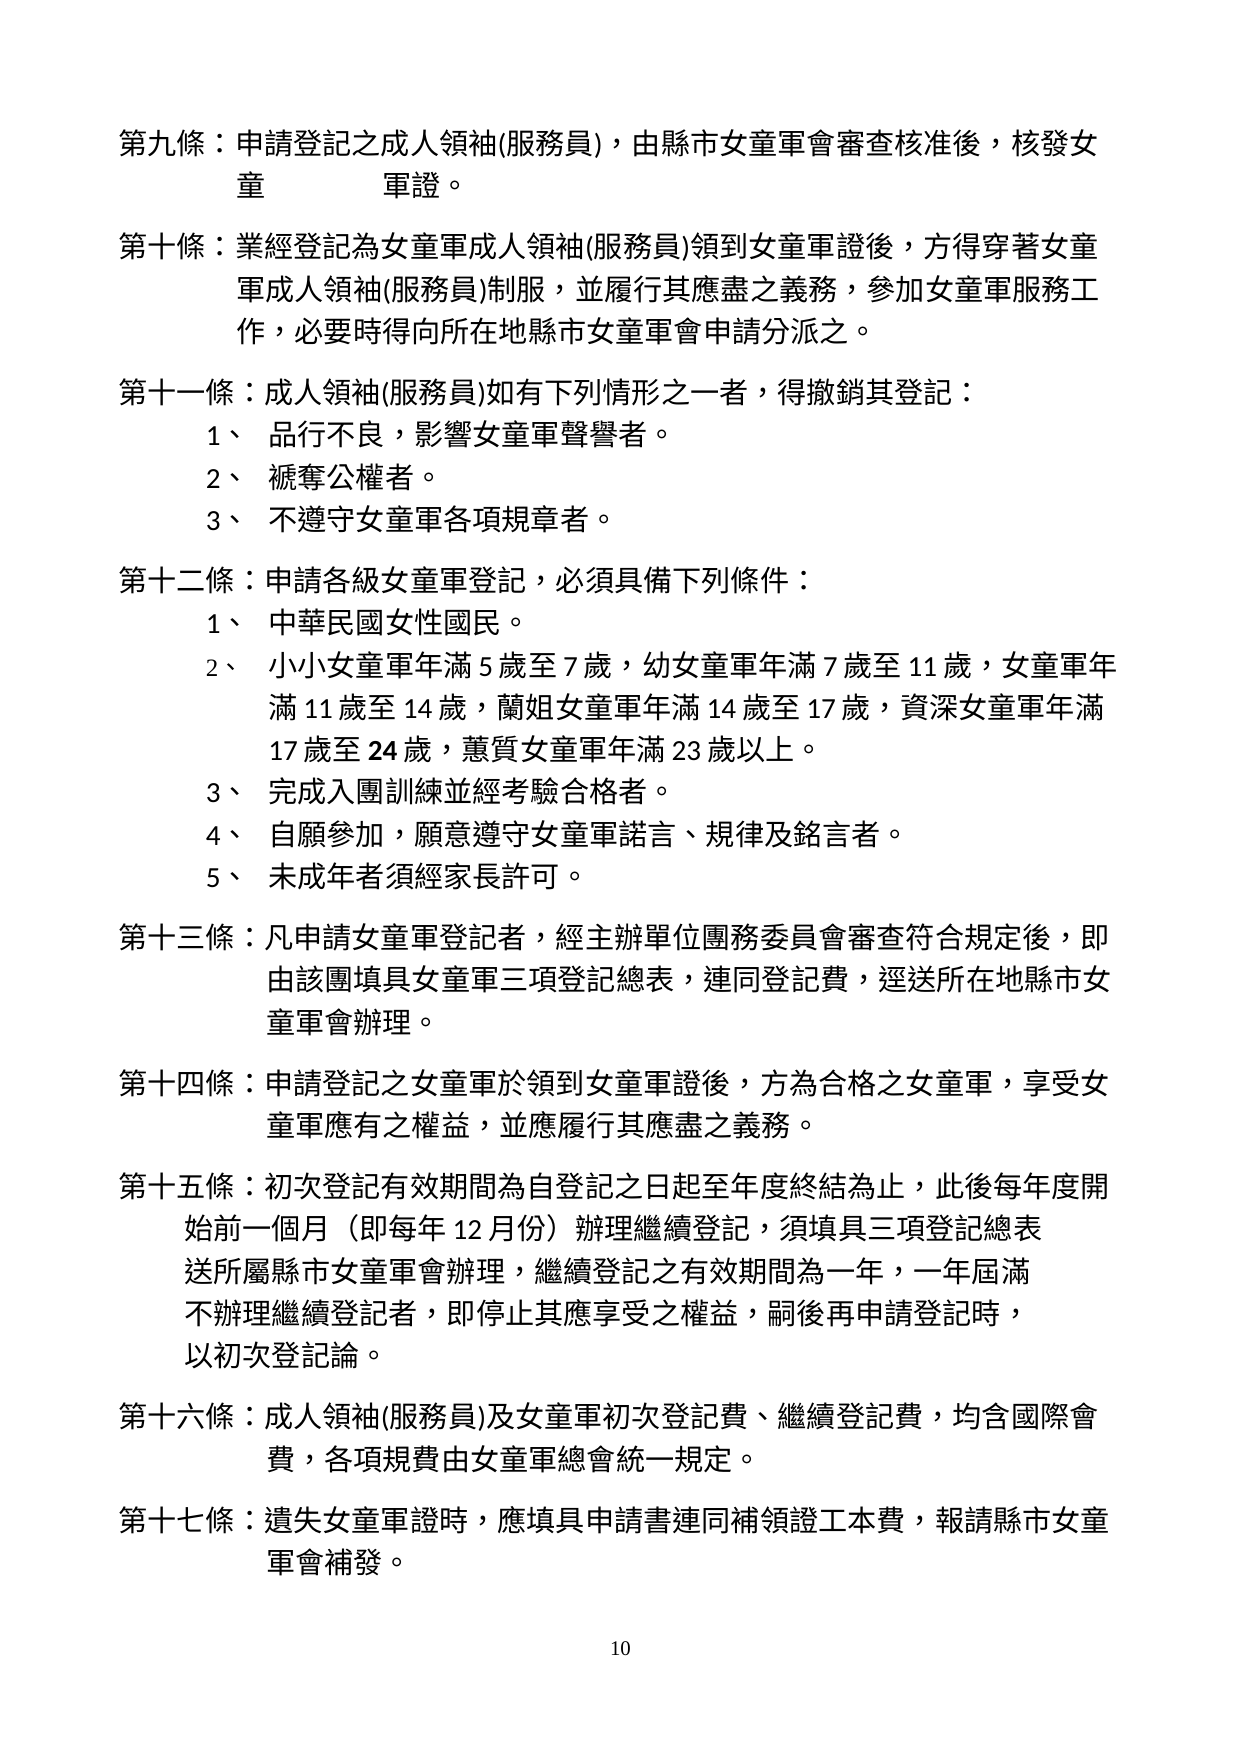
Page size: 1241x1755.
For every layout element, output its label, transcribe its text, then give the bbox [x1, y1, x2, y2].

text 始前一個月（即每年12月份）辦理繼續登記，須填具三項登記總表 [118, 1206, 1122, 1248]
list 完成入團訓練並經考驗合格者。 [206, 769, 1122, 811]
list 自願參加，願意遵守女童軍諾言、規律及銘言者。 [206, 811, 1122, 853]
list 中華民國女性國民。 [206, 600, 1122, 642]
text 第十一條：成人領袖(服務員)如有下列情形之一者，得撤銷其登記： [118, 369, 1122, 412]
list 小小女童軍年滿5歲至7歲，幼女童軍年滿7歲至11歲，女童軍年滿11歲至14歲，蘭姐女童軍年滿14歲至17歲，資深女童軍年滿17歲至24歲，蕙質女童軍年滿23歲以上。 [206, 642, 1122, 769]
list 褫奪公權者。 [206, 454, 1122, 496]
text 第九條：申請登記之成人領袖(服務員)，由縣市女童軍會審查核准後，核發女童 軍證。 [118, 121, 1122, 205]
list 未成年者須經家長許可。 [206, 853, 1122, 896]
text 第十五條：初次登記有效期間為自登記之日起至年度終結為止，此後每年度開 [118, 1163, 1122, 1206]
text 第十條：業經登記為女童軍成人領袖(服務員)領到女童軍證後，方得穿著女童軍成人領袖(服務員)制服，並履行其應盡之義務，參加女童軍服務工作，必要時得向所在地縣市女童軍會申請分派之。 [118, 224, 1122, 351]
text 第十二條：申請各級女童軍登記，必須具備下列條件： [118, 557, 1122, 600]
text 第十六條：成人領袖(服務員)及女童軍初次登記費、繼續登記費，均含國際會費，各項規費由女童軍總會統一規定。 [118, 1394, 1122, 1478]
text 不辦理繼續登記者，即停止其應享受之權益，嗣後再申請登記時， [118, 1290, 1122, 1333]
list 不遵守女童軍各項規章者。 [206, 496, 1122, 539]
text 第十七條：遺失女童軍證時，應填具申請書連同補領證工本費，報請縣市女童軍會補發。 [118, 1497, 1122, 1582]
text 以初次登記論。 [118, 1333, 1122, 1375]
text 第十四條：申請登記之女童軍於領到女童軍證後，方為合格之女童軍，享受女童軍應有之權益，並應履行其應盡之義務。 [118, 1060, 1122, 1145]
text 送所屬縣市女童軍會辦理，繼續登記之有效期間為一年，一年屆滿 [118, 1248, 1122, 1290]
list 品行不良，影響女童軍聲譽者。 [206, 412, 1122, 454]
text 第十三條：凡申請女童軍登記者，經主辦單位團務委員會審查符合規定後，即由該團填具女童軍三項登記總表，連同登記費，逕送所在地縣市女童軍會辦理。 [118, 914, 1122, 1041]
